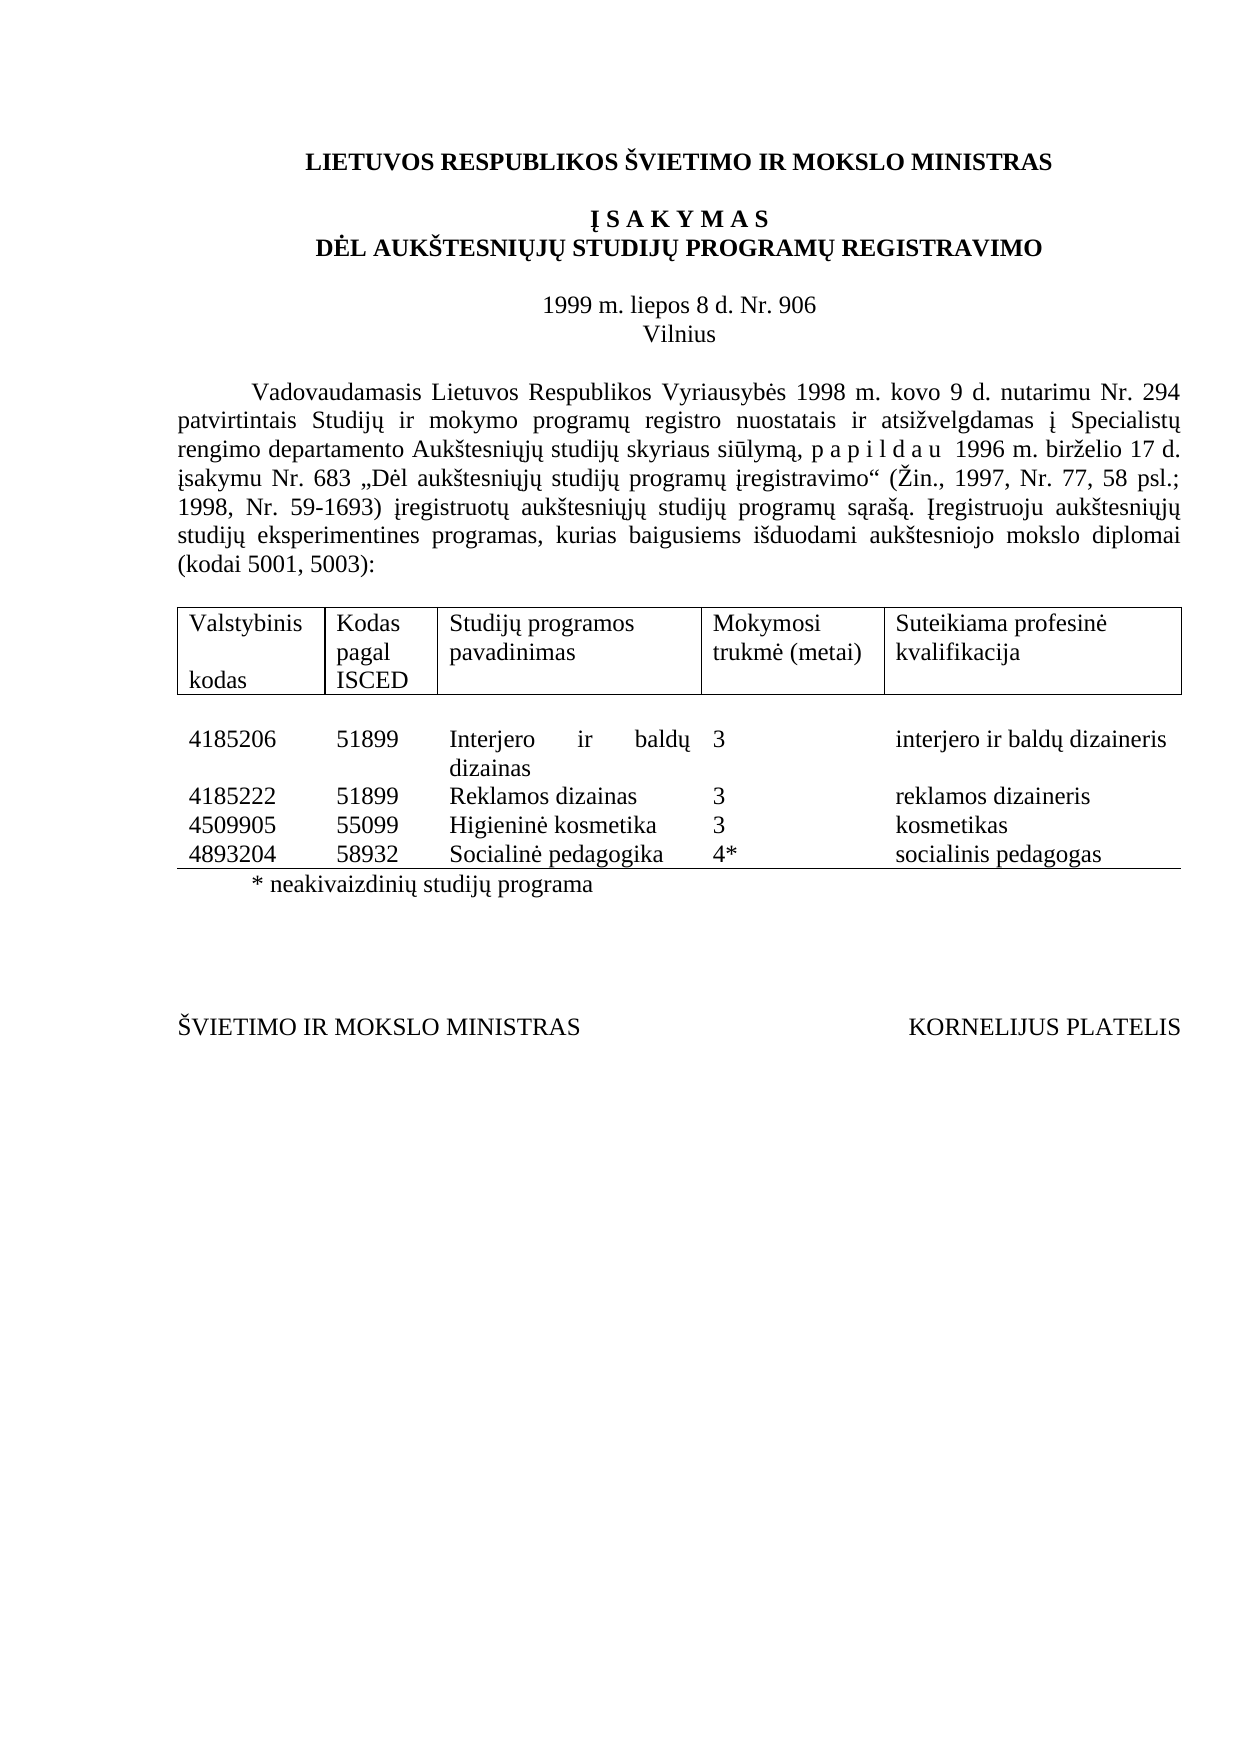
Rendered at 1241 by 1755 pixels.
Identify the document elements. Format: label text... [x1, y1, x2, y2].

table_cell 58932 [325, 839, 438, 868]
table_cell [325, 695, 438, 724]
table_header Kodas pagal [326, 608, 437, 665]
table_cell Higieninė kosmetika [438, 810, 701, 839]
table_header Valstybinis [178, 608, 324, 665]
table_cell reklamos dizaineris [884, 781, 1181, 810]
table_cell 4185222 [177, 781, 325, 810]
table_cell Interjero ir baldų dizainas [438, 724, 701, 781]
table_cell [701, 695, 884, 724]
table_cell socialinis pedagogas [884, 839, 1181, 868]
table_cell 4* [701, 839, 884, 868]
text 1999 m. liepos 8 d. Nr. 906 [177, 291, 1181, 319]
table_cell kosmetikas [884, 810, 1181, 839]
text Vilnius [177, 319, 1181, 348]
table_cell Socialinė pedagogika [438, 839, 701, 868]
table_header Mokymosi trukmė (metai) [702, 608, 884, 665]
table_cell 3 [701, 781, 884, 810]
table_cell [177, 695, 325, 724]
text Į S A K Y M A S [177, 204, 1181, 233]
table_cell [438, 695, 701, 724]
text Švietimo ir mokslo Ministras Kornelijus Platelis [177, 1012, 1181, 1041]
text LIETUVOS RESPUBLIKOS ŠVIETIMO IR MOKSLO MINISTRAS [177, 147, 1181, 176]
table_cell [702, 665, 884, 694]
table_cell [884, 695, 1181, 724]
table_cell 3 [701, 724, 884, 781]
table_cell kodas [178, 665, 324, 694]
table_cell [438, 665, 701, 694]
table_cell Reklamos dizainas [438, 781, 701, 810]
table_cell 3 [701, 810, 884, 839]
text Vadovaudamasis Lietuvos Respublikos Vyriausybės 1998 m. kovo 9 d. nutarimu Nr. 294 patvirtintais Studijų ir mokymo programų registro nuostatais ir atsižvelgdamas į Specialistų rengimo departamento Aukštesniųjų studijų skyriaus siūlymą, papildau 1996 m. birželio 17 d. įsakymu Nr. 683 „Dėl aukštesniųjų studijų programų įregistravimo“ (Žin., 1997, Nr. 77, 58 psl.; 1998, Nr. 59-1693) įregistruotų aukštesniųjų studijų programų sąrašą. Įregistruoju aukštesniųjų studijų eksperimentines programas, kurias baigusiems išduodami aukštesniojo mokslo diplomai (kodai 5001, 5003): [177, 377, 1181, 578]
table_cell 4185206 [177, 724, 325, 781]
text DĖL AUKŠTESNIŲJŲ STUDIJŲ PROGRAMŲ REGISTRAVIMO [177, 233, 1181, 262]
table_cell [885, 665, 1181, 694]
table_header Suteikiama profesinė kvalifikacija [885, 608, 1181, 665]
table_cell interjero ir baldų dizaineris [884, 724, 1181, 781]
table_cell 51899 [325, 781, 438, 810]
table_cell 4509905 [177, 810, 325, 839]
table_cell 51899 [325, 724, 438, 781]
table_header Studijų programos pavadinimas [438, 608, 701, 665]
table_cell 4893204 [177, 839, 325, 868]
table_cell ISCED [326, 665, 437, 694]
table_cell 55099 [325, 810, 438, 839]
text * neakivaizdinių studijų programa [177, 869, 1181, 897]
